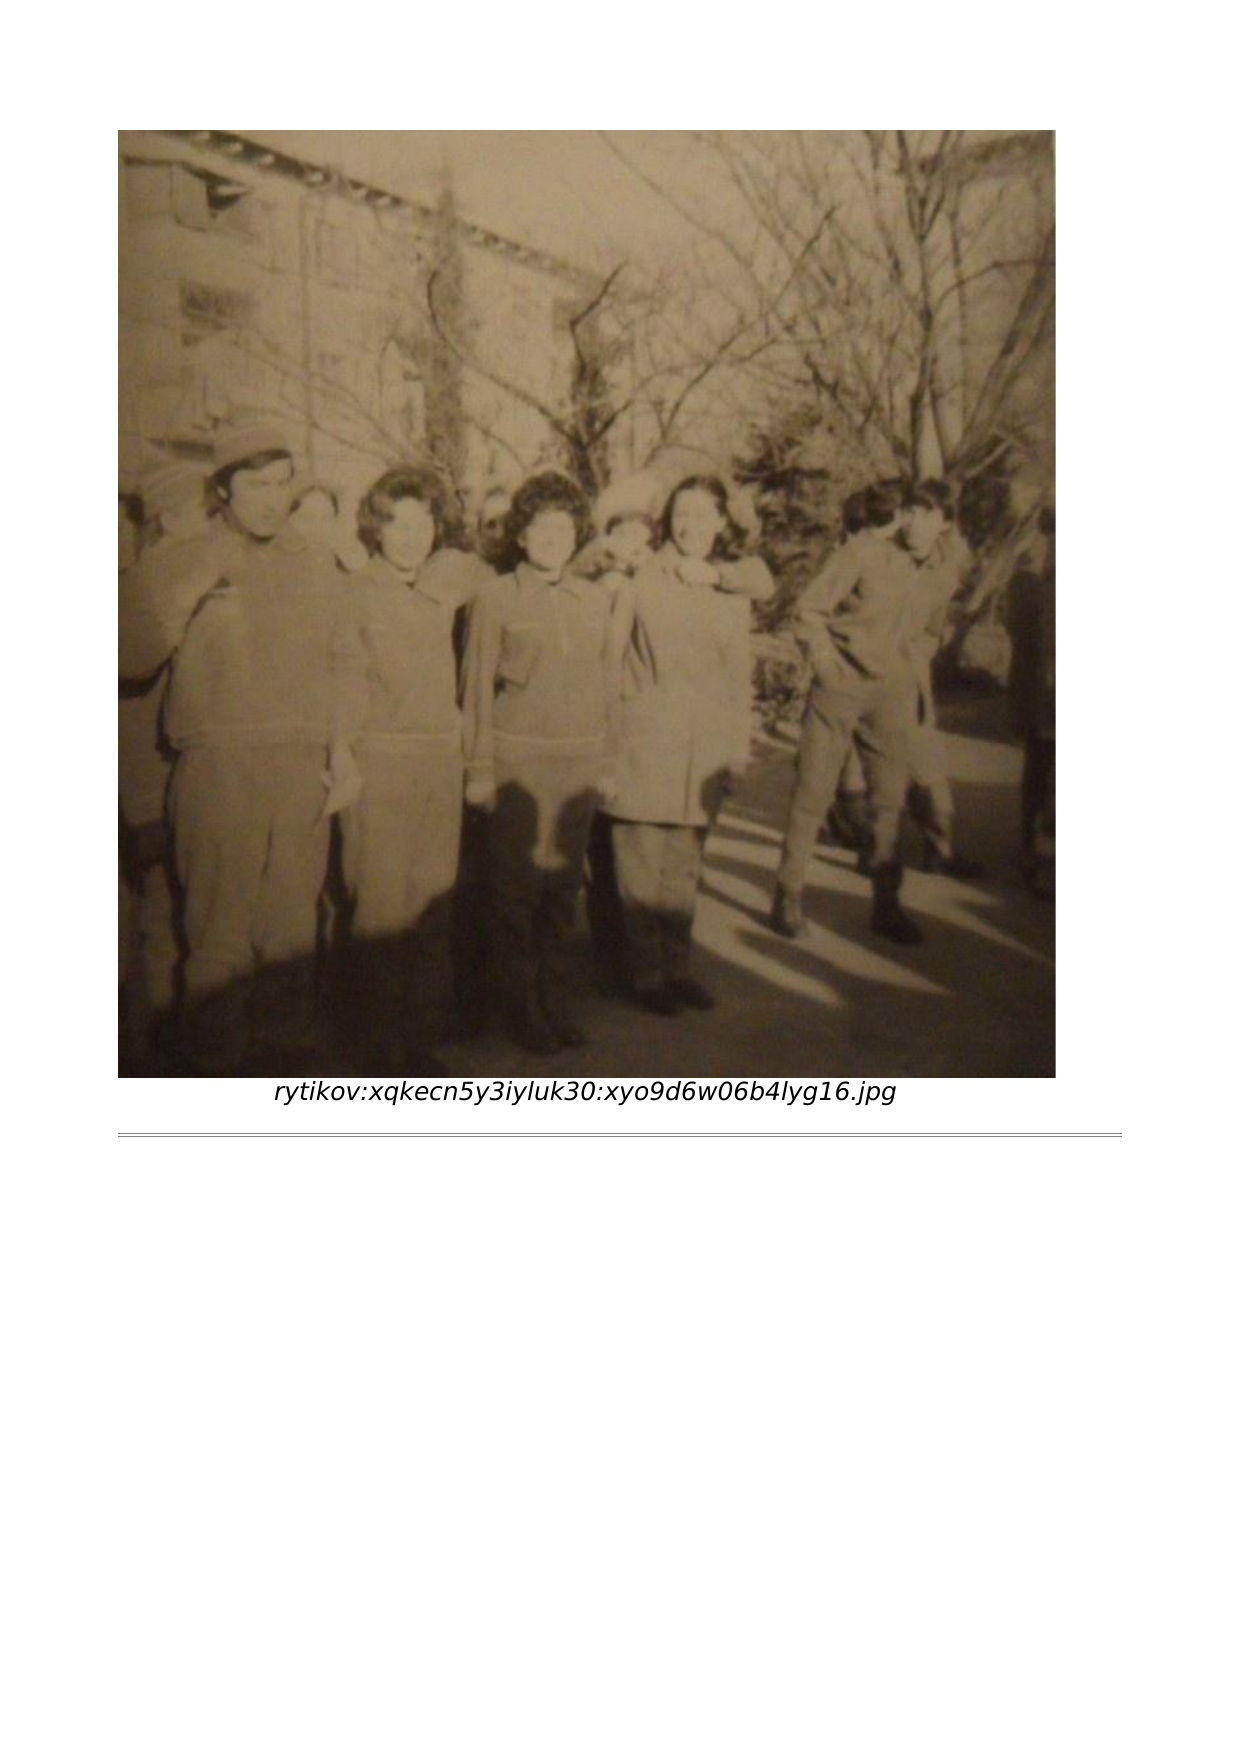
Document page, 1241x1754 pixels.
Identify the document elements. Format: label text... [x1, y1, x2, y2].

text rytikov:xqkecn5y3iyluk30:xyo9d6w06b4lyg16.jpg [118, 1078, 1056, 1106]
picture [118, 130, 1056, 1078]
